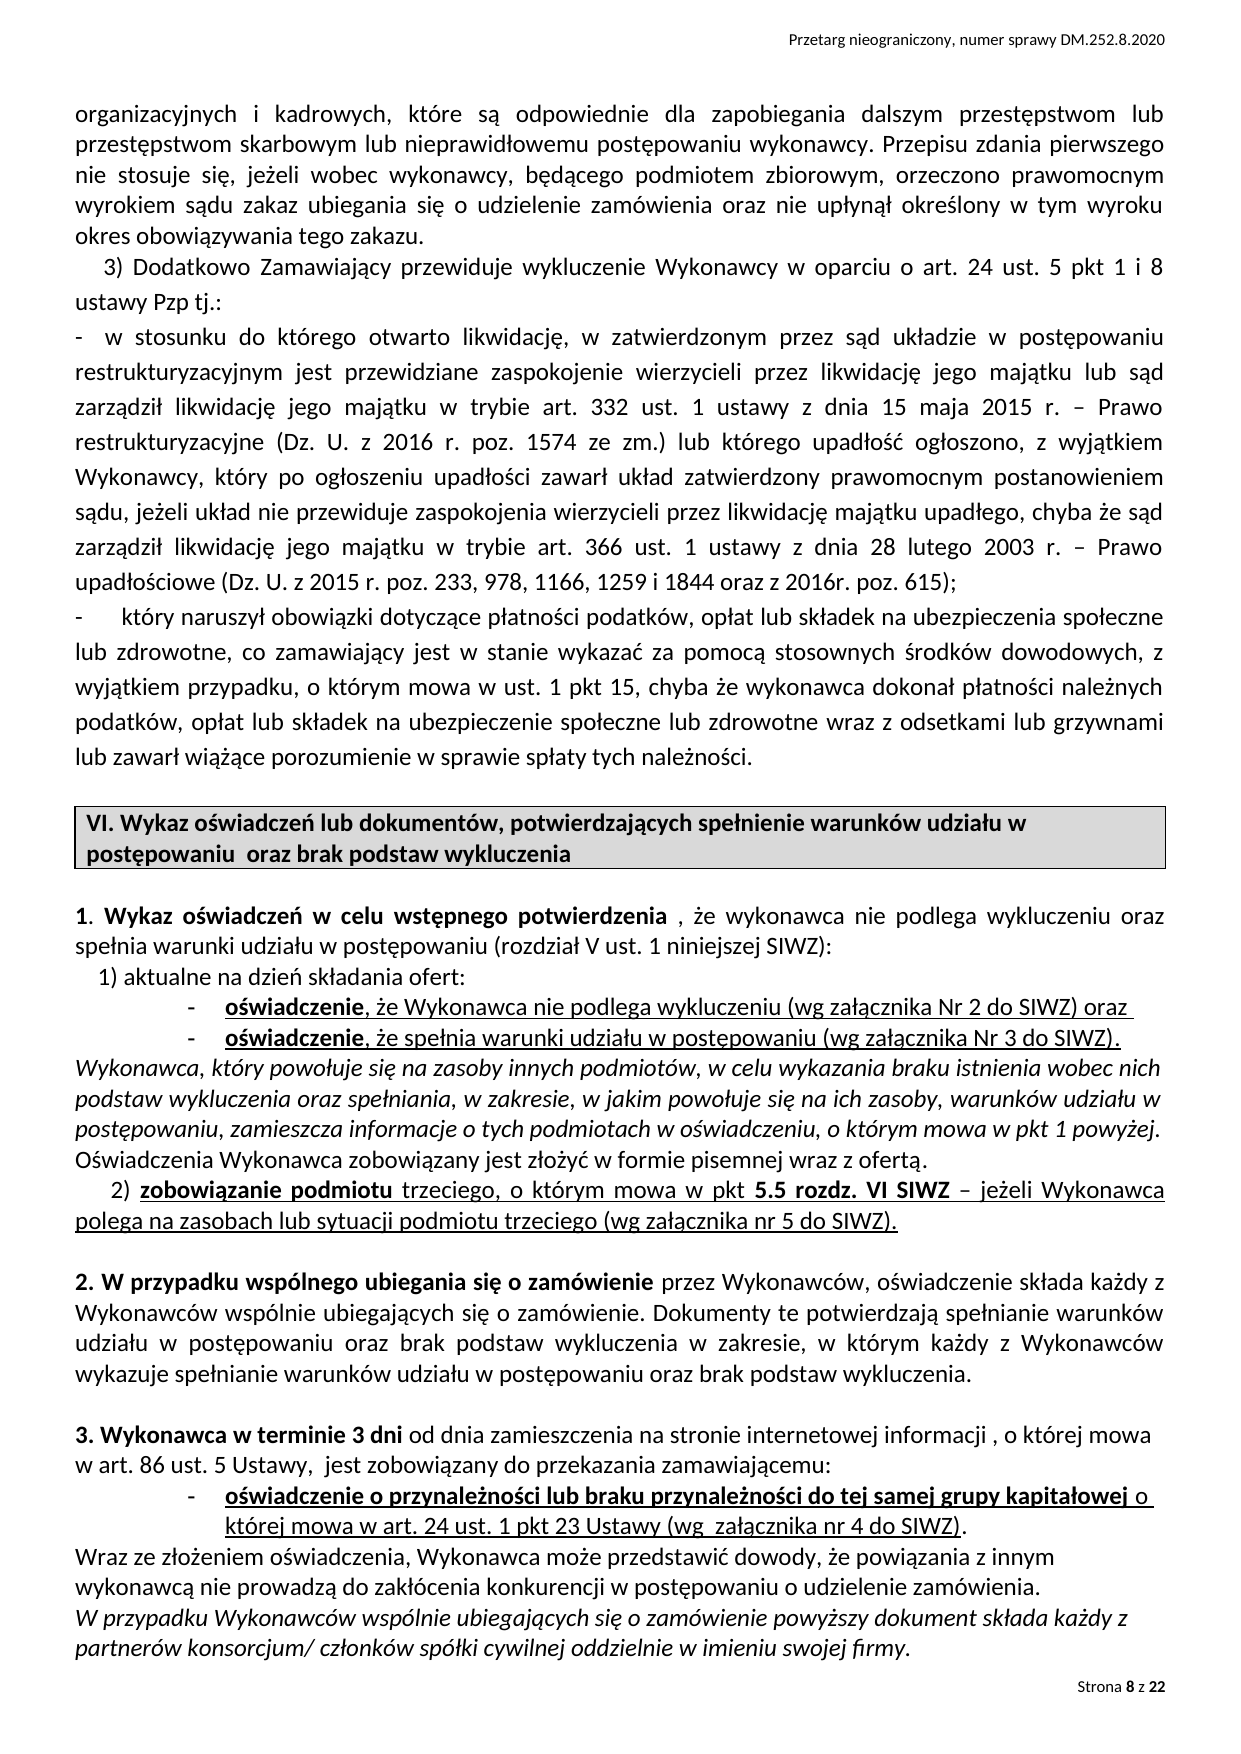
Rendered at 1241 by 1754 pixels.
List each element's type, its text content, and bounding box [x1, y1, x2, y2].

text organizacyjnych i kadrowych, które są odpowiednie dla zapobiegania dalszym przestępstwom lub przestępstwom skarbowym lub nieprawidłowemu postępowaniu wykonawcy. Przepisu zdania pierwszego nie stosuje się, jeżeli wobec wykonawcy, będącego podmiotem zbiorowym, orzeczono prawomocnym wyrokiem sądu zakaz ubiegania się o udzielenie zamówienia oraz nie upłynął określony w tym wyroku okres obowiązywania tego zakazu. [75, 98, 1165, 251]
table_header VI. Wykaz oświadczeń lub dokumentów, potwierdzających spełnienie warunków udziału w postępowaniu oraz brak podstaw wykluczenia [76, 807, 1165, 868]
list oświadczenie, że spełnia warunki udziału w postępowaniu (wg załącznika Nr 3 do SIWZ). [187, 1022, 1165, 1052]
text - który naruszył obowiązki dotyczące płatności podatków, opłat lub składek na ubezpieczenia społeczne lub zdrowotne, co zamawiający jest w stanie wykazać za pomocą stosownych środków dowodowych, z wyjątkiem przypadku, o którym mowa w ust. 1 pkt 15, chyba że wykonawca dokonał płatności należnych podatków, opłat lub składek na ubezpieczenie społeczne lub zdrowotne wraz z odsetkami lub grzywnami lub zawarł wiążące porozumienie w sprawie spłaty tych należności. [75, 601, 1165, 771]
text Wraz ze złożeniem oświadczenia, Wykonawca może przedstawić dowody, że powiązania z innym wykonawcą nie prowadzą do zakłócenia konkurencji w postępowaniu o udzielenie zamówienia. [75, 1541, 1165, 1602]
text Wykonawca, który powołuje się na zasoby innych podmiotów, w celu wykazania braku istnienia wobec nich podstaw wykluczenia oraz spełniania, w zakresie, w jakim powołuje się na ich zasoby, warunków udziału w postępowaniu, zamieszcza informacje o tych podmiotach w oświadczeniu, o którym mowa w pkt 1 powyżej. Oświadczenia Wykonawca zobowiązany jest złożyć w formie pisemnej wraz z ofertą. [75, 1052, 1165, 1174]
text 2. W przypadku wspólnego ubiegania się o zamówienie przez Wykonawców, oświadczenie składa każdy z Wykonawców wspólnie ubiegających się o zamówienie. Dokumenty te potwierdzają spełnianie warunków udziału w postępowaniu oraz brak podstaw wykluczenia w zakresie, w którym każdy z Wykonawców wykazuje spełnianie warunków udziału w postępowaniu oraz brak podstaw wykluczenia. [75, 1266, 1165, 1388]
text - w stosunku do którego otwarto likwidację, w zatwierdzonym przez sąd układzie w postępowaniu restrukturyzacyjnym jest przewidziane zaspokojenie wierzycieli przez likwidację jego majątku lub sąd zarządził likwidację jego majątku w trybie art. 332 ust. 1 ustawy z dnia 15 maja 2015 r. – Prawo restrukturyzacyjne (Dz. U. z 2016 r. poz. 1574 ze zm.) lub którego upadłość ogłoszono, z wyjątkiem Wykonawcy, który po ogłoszeniu upadłości zawarł układ zatwierdzony prawomocnym postanowieniem sądu, jeżeli układ nie przewiduje zaspokojenia wierzycieli przez likwidację majątku upadłego, chyba że sąd zarządził likwidację jego majątku w trybie art. 366 ust. 1 ustawy z dnia 28 lutego 2003 r. – Prawo upadłościowe (Dz. U. z 2015 r. poz. 233, 978, 1166, 1259 i 1844 oraz z 2016r. poz. 615); [75, 321, 1165, 596]
text 2) zobowiązanie podmiotu trzeciego, o którym mowa w pkt 5.5 rozdz. VI SIWZ – jeżeli Wykonawca polega na zasobach lub sytuacji podmiotu trzeciego (wg załącznika nr 5 do SIWZ). [75, 1174, 1165, 1236]
text 1. Wykaz oświadczeń w celu wstępnego potwierdzenia , że wykonawca nie podlega wykluczeniu oraz spełnia warunki udziału w postępowaniu (rozdział V ust. 1 niniejszej SIWZ): [75, 900, 1165, 961]
list oświadczenie, że Wykonawca nie podlega wykluczeniu (wg załącznika Nr 2 do SIWZ) oraz [187, 991, 1165, 1022]
text W przypadku Wykonawców wspólnie ubiegających się o zamówienie powyższy dokument składa każdy z partnerów konsorcjum/ członków spółki cywilnej oddzielnie w imieniu swojej firmy. [75, 1602, 1165, 1663]
list oświadczenie o przynależności lub braku przynależności do tej samej grupy kapitałowej o której mowa w art. 24 ust. 1 pkt 23 Ustawy (wg załącznika nr 4 do SIWZ). [187, 1480, 1165, 1541]
text 3. Wykonawca w terminie 3 dni od dnia zamieszczenia na stronie internetowej informacji , o której mowa w art. 86 ust. 5 Ustawy, jest zobowiązany do przekazania zamawiającemu: [75, 1419, 1165, 1480]
text 1) aktualne na dzień składania ofert: [75, 961, 1165, 991]
text 3) Dodatkowo Zamawiający przewiduje wykluczenie Wykonawcy w oparciu o art. 24 ust. 5 pkt 1 i 8 ustawy Pzp tj.: [75, 251, 1165, 316]
